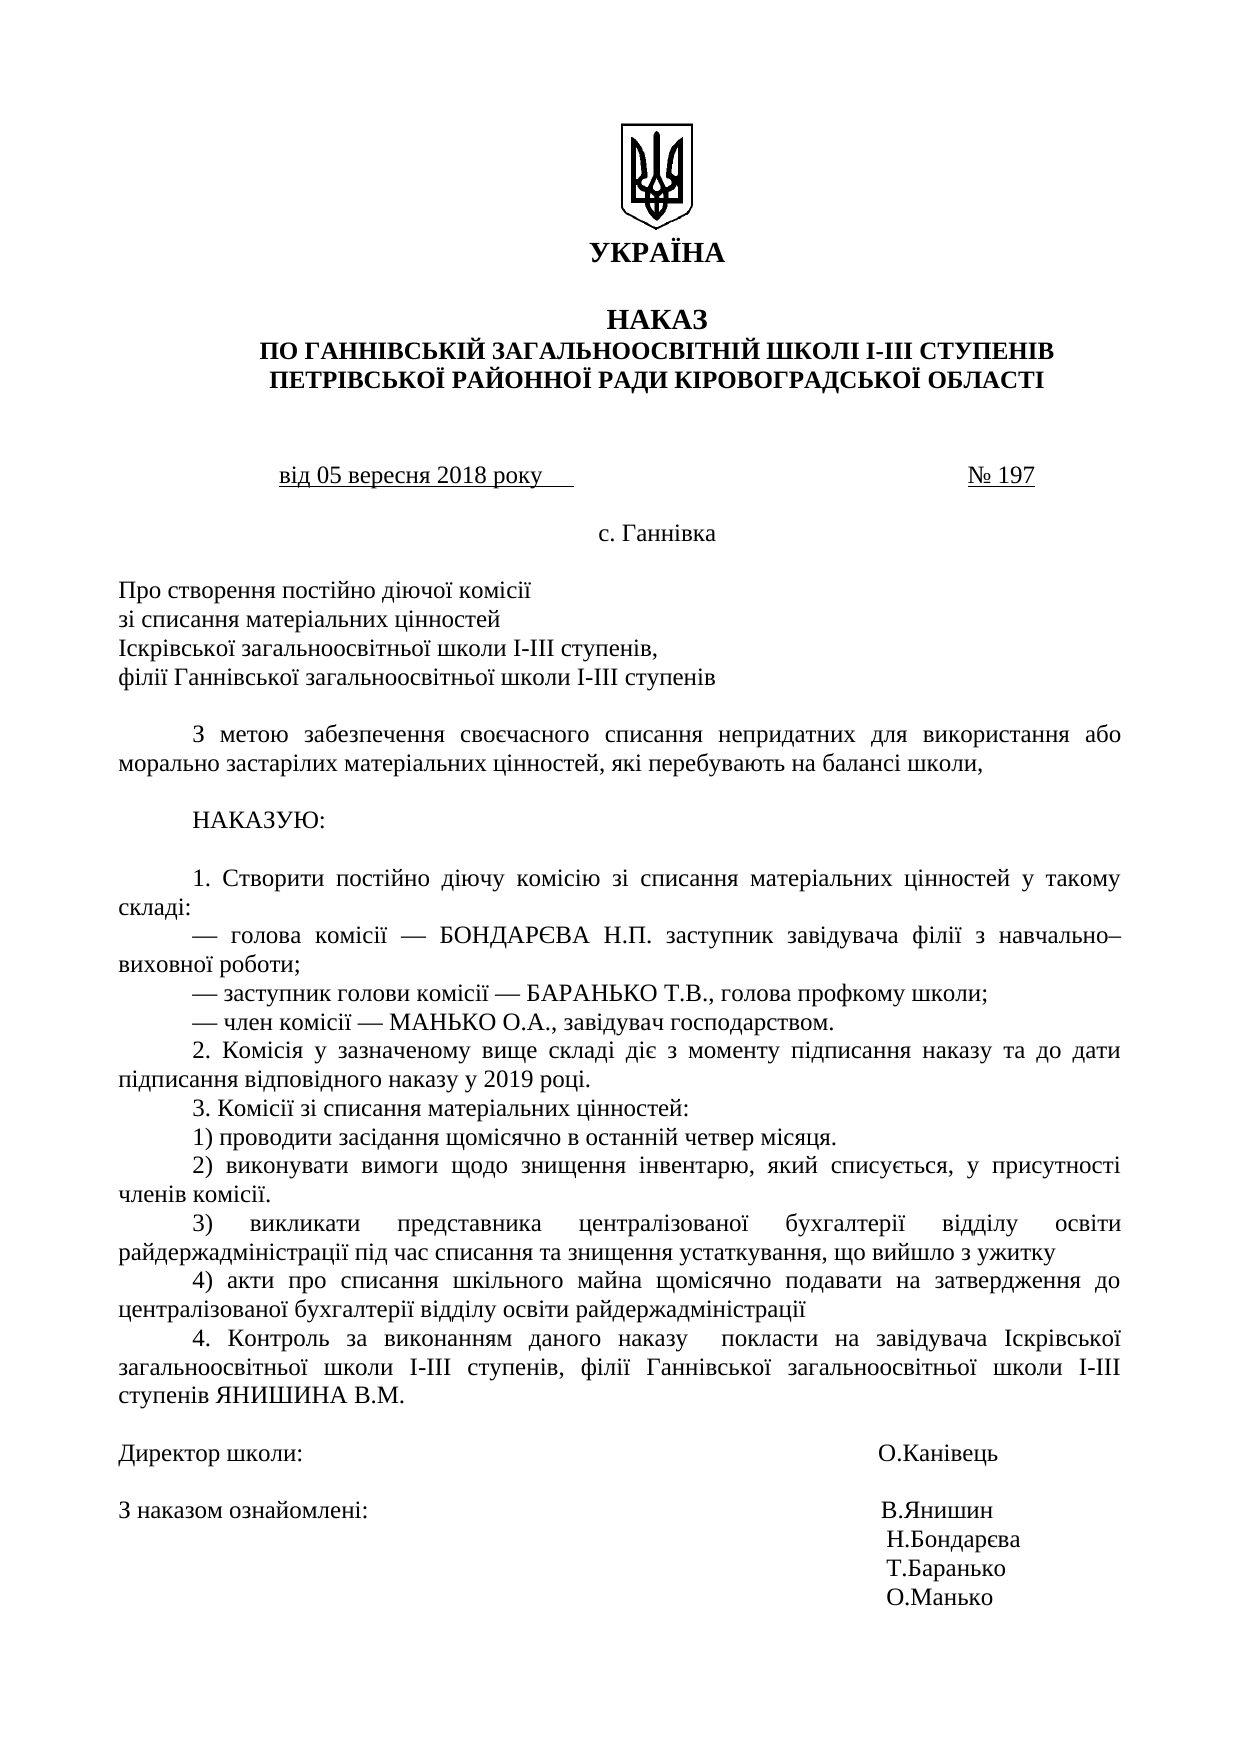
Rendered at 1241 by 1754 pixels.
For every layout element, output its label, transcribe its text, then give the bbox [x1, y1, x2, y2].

text УКРАЇНА [118, 235, 1122, 269]
text О.Манько [886, 1582, 1122, 1611]
text — заступник голови комісії — БАРАНЬКО Т.В., голова профкому школи; [118, 978, 1122, 1007]
text 4. Контроль за виконанням даного наказу покласти на завідувача Іскрівської загальноосвітньої школи І-ІІІ ступенів, філії Ганнівської загальноосвітньої школи І-ІІІ ступенів ЯНИШИНА В.М. [118, 1323, 1122, 1409]
text Н.Бондарєва [886, 1524, 1122, 1553]
text с. Ганнівка [118, 518, 1122, 547]
text 2) виконувати вимоги щодо знищення інвентарю, який списується, у присутності членів комісії. [118, 1151, 1122, 1208]
text 1) проводити засідання щомісячно в останній четвер місяця. [118, 1122, 1122, 1151]
text — член комісії — МАНЬКО О.А., завідувач господарством. [118, 1007, 1122, 1036]
text НАКАЗ [118, 302, 1122, 336]
text З метою забезпечення своєчасного списання непридатних для використання або морально застарілих матеріальних цінностей, які перебувають на балансі школи, [118, 719, 1122, 777]
text 4) акти про списання шкільного майна щомісячно подавати на затвердження до централізованої бухгалтерії відділу освіти райдержадміністрації [118, 1266, 1122, 1323]
text філії Ганнівської загальноосвітньої школи І-ІІІ ступенів [118, 662, 1122, 691]
text 3) викликати представника централізованої бухгалтерії відділу освіти райдержадміністрації під час списання та знищення устаткування, що вийшло з ужитку [118, 1208, 1122, 1266]
text — голова комісії — БОНДАРЄВА Н.П. заступник завідувача філії з навчально–виховної роботи; [118, 921, 1122, 978]
text від 05 вересня 2018 року № 197 [118, 461, 1122, 489]
text НАКАЗУЮ: [118, 806, 1122, 834]
text зі списання матеріальних цінностей [118, 604, 1122, 633]
text З наказом ознайомлені: В.Янишин [118, 1496, 1122, 1524]
text Про створення постійно діючої комісії [118, 576, 1122, 604]
text Директор школи: О.Канівець [118, 1438, 1122, 1467]
text Т.Баранько [886, 1553, 1122, 1582]
text 2. Комісія у зазначеному вище складі діє з моменту підписання наказу та до дати підписання відповідного наказу у 2019 році. [118, 1036, 1122, 1093]
text Іскрівської загальноосвітньої школи І-ІІІ ступенів, [118, 633, 1122, 662]
text ПЕТРІВСЬКОЇ РАЙОННОЇ РАДИ КІРОВОГРАДСЬКОЇ ОБЛАСТІ [118, 365, 1122, 393]
text ПО ГАННІВСЬКІЙ ЗАГАЛЬНООСВІТНІЙ ШКОЛІ І-ІІІ СТУПЕНІВ [118, 336, 1122, 365]
text 3. Комісії зі списання матеріальних цінностей: [118, 1093, 1122, 1122]
text 1. Створити постійно діючу комісію зі списання матеріальних цінностей у такому складі: [118, 863, 1122, 921]
